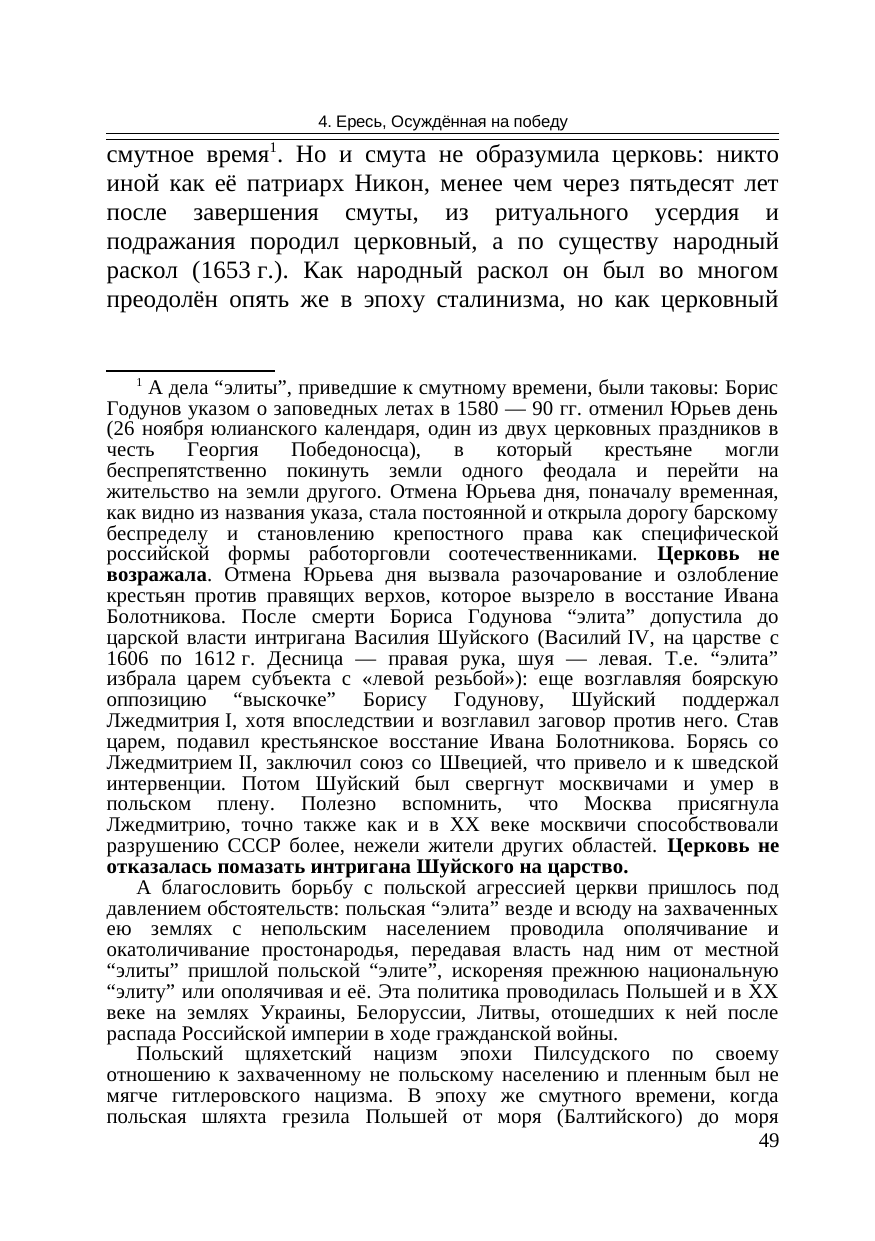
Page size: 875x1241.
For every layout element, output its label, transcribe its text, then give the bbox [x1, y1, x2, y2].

text Даже если говорить о периоде смутного времени, когда церковь в лице Гермогена выступила против польских захватчиков, то это была не только борьба за дальнейшее самобытное развитие цивилизации России, но и борьба паразита за собственное выживание: в случае победы поляков, пришлось бы подчиниться Риму, а часть вакансий передать католикам. Пока польский белый орел (или петух?) не клюнул в темечко, церковь паразитировала на народе: она не выступила заблаговременно против политики отечественной “элиты”, действия которой и породили смутное время. Но и смута не образумила церковь: никто иной как её патриарх Никон, менее чем через пятьдесят лет после завершения смуты, из ритуального усердия и подражания породил церковный, а по существу народный раскол (1653 г.). Как народный раскол он был во многом преодолён опять же в эпоху сталинизма, но как церковный раскол русская православная церковь преодолеть его не способна. [106, 140, 779, 313]
text А дела “элиты”, приведшие к смутному времени, были таковы: Борис Годунов указом о заповедных летах в 1580 — 90 гг. отменил Юрьев день (26 ноября юлианского календаря, один из двух церковных праздников в честь Георгия Победоносца), в который крестьяне могли беспрепятственно покинуть земли одного феодала и перейти на жительство на земли другого. Отмена Юрьева дня, поначалу временная, как видно из названия указа, стала постоянной и открыла дорогу барскому беспределу и становлению крепостного права как специфической российской формы работорговли соотечественниками. Церковь не возражала. Отмена Юрьева дня вызвала разочарование и озлобление крестьян против правящих верхов, которое вызрело в восстание Ивана Болотникова. После смерти Бориса Годунова “элита” допустила до царской власти интригана Василия Шуйского (Василий IV, на царстве с 1606 по 1612 г. Десница — правая рука, шуя — левая. Т.е. “элита” избрала царем субъекта с «левой резьбой»): еще возглавляя боярскую оппозицию “выскочке” Борису Годунову, Шуйский поддержал Лжедмитрия I, хотя впоследствии и возглавил заговор против него. Став царем, подавил крестьянское восстание Ивана Болотникова. Борясь со Лжедмитрием II, заключил союз со Швецией, что привело и к шведской интервенции. Потом Шуйский был свергнут москвичами и умер в польском плену. Полезно вспомнить, что Москва присягнула Лжедмитрию, точно также как и в ХХ веке москвичи способствовали разрушению СССР более, нежели жители других областей. Церковь не отказалась помазать интригана Шуйского на царство. [106, 377, 779, 877]
text Польский щляхетский нацизм эпохи Пилсудского по своему отношению к захваченному не польскому населению и пленным был не мягче гитлеровского нацизма. В эпоху же смутного времени, когда польская шляхта грезила Польшей от моря (Балтийского) до моря [106, 1044, 779, 1127]
text А благословить борьбу с польской агрессией церкви пришлось под давлением обстоятельств: польская “элита” везде и всюду на захваченных ею землях с непольским населением проводила ополячивание и окатоличивание простонародья, передавая власть над ним от местной “элиты” пришлой польской “элите”, искореняя прежнюю национальную “элиту” или ополячивая и её. Эта политика проводилась Польшей и в ХХ веке на землях Украины, Белоруссии, Литвы, отошедших к ней после распада Российской империи в ходе гражданской войны. [106, 877, 779, 1044]
